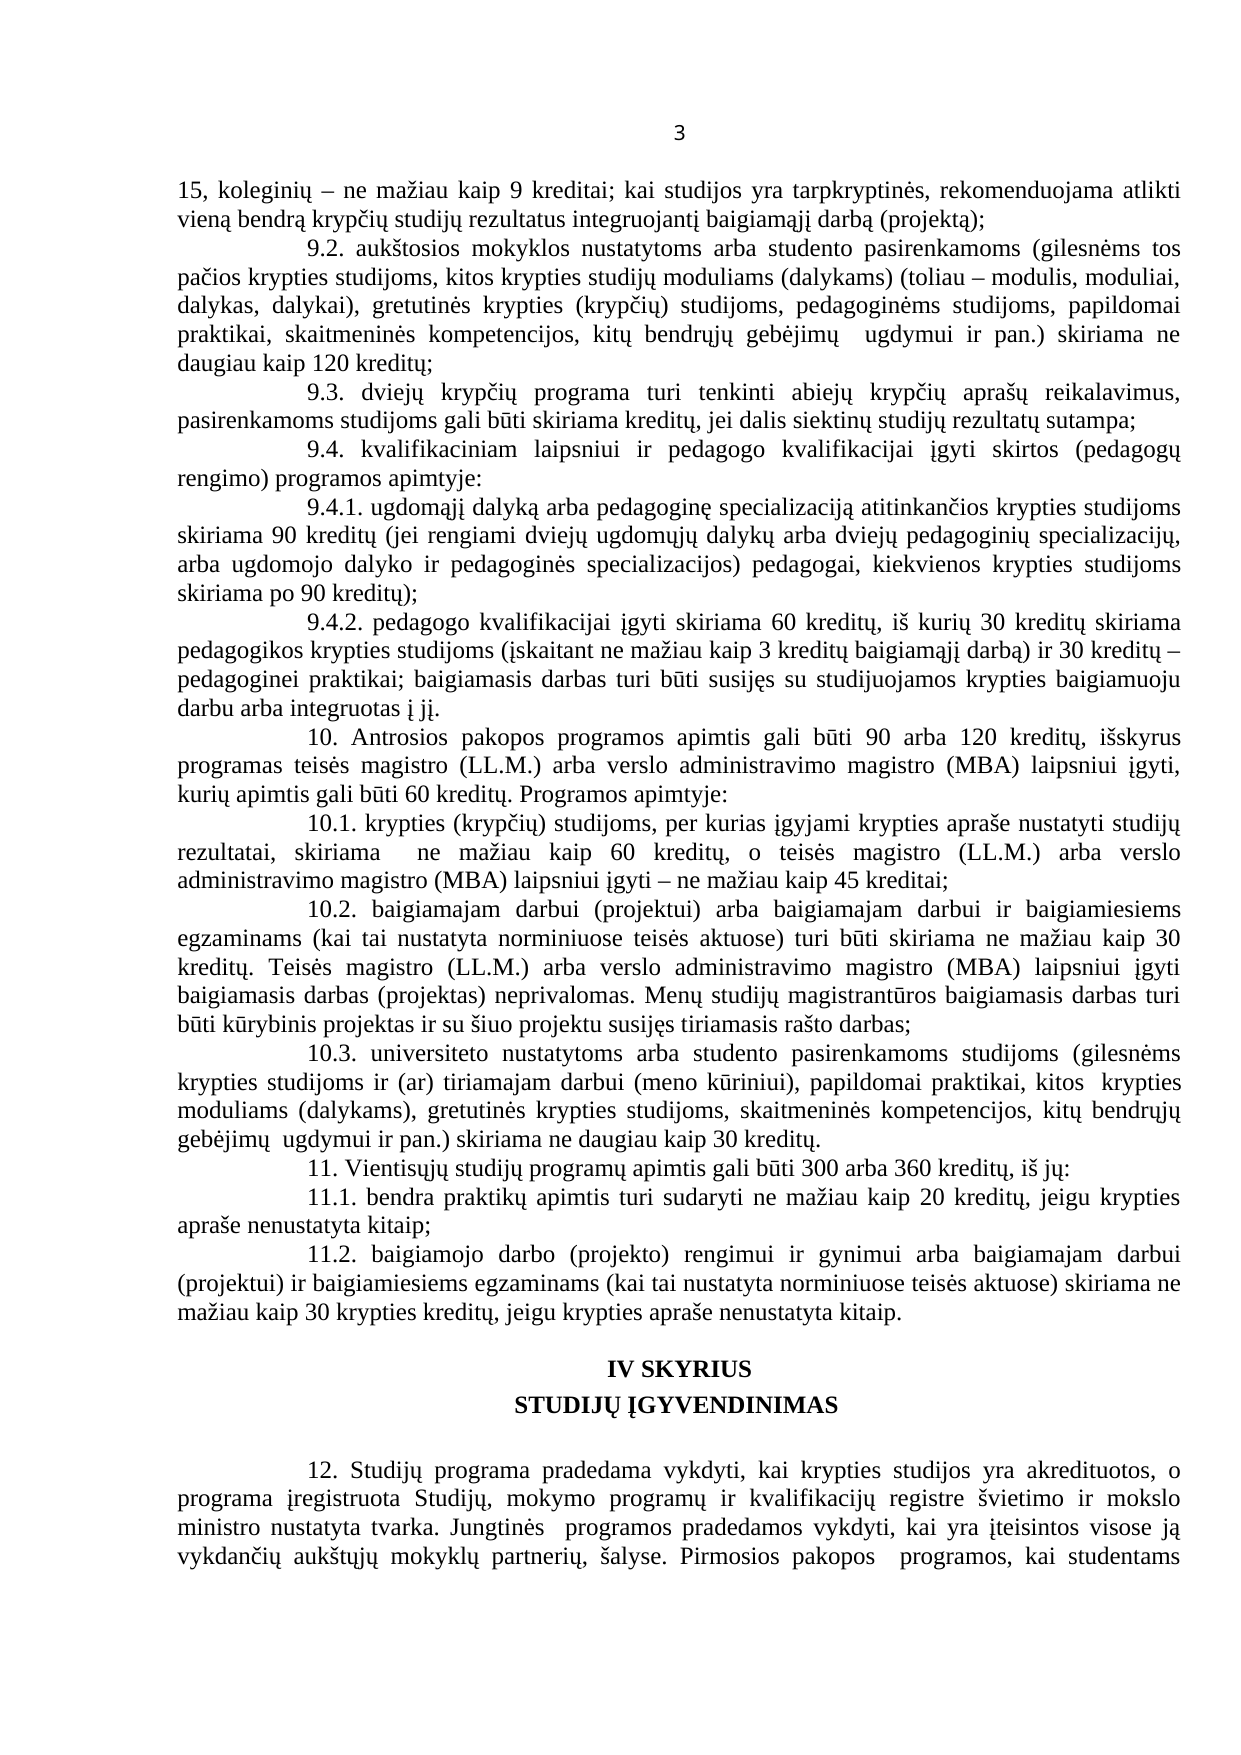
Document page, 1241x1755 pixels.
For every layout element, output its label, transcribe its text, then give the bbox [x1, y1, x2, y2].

text 10.2. baigiamajam darbui (projektui) arba baigiamajam darbui ir baigiamiesiems egzaminams (kai tai nustatyta norminiuose teisės aktuose) turi būti skiriama ne mažiau kaip 30 kreditų. Teisės magistro (LL.M.) arba verslo administravimo magistro (MBA) laipsniui įgyti baigiamasis darbas (projektas) neprivalomas. Menų studijų magistrantūros baigiamasis darbas turi būti kūrybinis projektas ir su šiuo projektu susijęs tiriamasis rašto darbas; [177, 894, 1182, 1038]
text 11.1. bendra praktikų apimtis turi sudaryti ne mažiau kaip 20 kreditų, jeigu krypties apraše nenustatyta kitaip; [177, 1182, 1182, 1239]
text 9.4. kvalifikaciniam laipsniui ir pedagogo kvalifikacijai įgyti skirtos (pedagogų rengimo) programos apimtyje: [177, 434, 1182, 492]
text 9.4.2. pedagogo kvalifikacijai įgyti skiriama 60 kreditų, iš kurių 30 kreditų skiriama pedagogikos krypties studijoms (įskaitant ne mažiau kaip 3 kreditų baigiamąjį darbą) ir 30 kreditų – pedagoginei praktikai; baigiamasis darbas turi būti susijęs su studijuojamos krypties baigiamuoju darbu arba integruotas į jį. [177, 607, 1182, 722]
text 9.4.1. ugdomąjį dalyką arba pedagoginę specializaciją atitinkančios krypties studijoms skiriama 90 kreditų (jei rengiami dviejų ugdomųjų dalykų arba dviejų pedagoginių specializacijų, arba ugdomojo dalyko ir pedagoginės specializacijos) pedagogai, kiekvienos krypties studijoms skiriama po 90 kreditų); [177, 492, 1182, 607]
text 9.3. dviejų krypčių programa turi tenkinti abiejų krypčių aprašų reikalavimus, pasirenkamoms studijoms gali būti skiriama kreditų, jei dalis siektinų studijų rezultatų sutampa; [177, 377, 1182, 434]
text 11.2. baigiamojo darbo (projekto) rengimui ir gynimui arba baigiamajam darbui (projektui) ir baigiamiesiems egzaminams (kai tai nustatyta norminiuose teisės aktuose) skiriama ne mažiau kaip 30 krypties kreditų, jeigu krypties apraše nenustatyta kitaip. [177, 1239, 1182, 1325]
text 10. Antrosios pakopos programos apimtis gali būti 90 arba 120 kreditų, išskyrus programas teisės magistro (LL.M.) arba verslo administravimo magistro (MBA) laipsniui įgyti, kurių apimtis gali būti 60 kreditų. Programos apimtyje: [177, 722, 1182, 808]
text IV SKYRIUS [177, 1354, 1182, 1383]
text 10.1. krypties (krypčių) studijoms, per kurias įgyjami krypties apraše nustatyti studijų rezultatai, skiriama ne mažiau kaip 60 kreditų, o teisės magistro (LL.M.) arba verslo administravimo magistro (MBA) laipsniui įgyti – ne mažiau kaip 45 kreditai; [177, 808, 1182, 894]
text 10.3. universiteto nustatytoms arba studento pasirenkamoms studijoms (gilesnėms krypties studijoms ir (ar) tiriamajam darbui (meno kūriniui), papildomai praktikai, kitos krypties moduliams (dalykams), gretutinės krypties studijoms, skaitmeninės kompetencijos, kitų bendrųjų gebėjimų ugdymui ir pan.) skiriama ne daugiau kaip 30 kreditų. [177, 1038, 1182, 1153]
text 12. Studijų programa pradedama vykdyti, kai krypties studijos yra akredituotos, o programa įregistruota Studijų, mokymo programų ir kvalifikacijų registre švietimo ir mokslo ministro nustatyta tvarka. Jungtinės programos pradedamos vykdyti, kai yra įteisintos visose ją vykdančių aukštųjų mokyklų partnerių, šalyse. Pirmosios pakopos programos, kai studentams [177, 1455, 1182, 1570]
text 11. Vientisųjų studijų programų apimtis gali būti 300 arba 360 kreditų, iš jų: [177, 1153, 1182, 1182]
text 9.2. aukštosios mokyklos nustatytoms arba studento pasirenkamoms (gilesnėms tos pačios krypties studijoms, kitos krypties studijų moduliams (dalykams) (toliau – modulis, moduliai, dalykas, dalykai), gretutinės krypties (krypčių) studijoms, pedagoginėms studijoms, papildomai praktikai, skaitmeninės kompetencijos, kitų bendrųjų gebėjimų ugdymui ir pan.) skiriama ne daugiau kaip 120 kreditų; [177, 233, 1182, 377]
text 15, koleginių – ne mažiau kaip 9 kreditai; kai studijos yra tarpkryptinės, rekomenduojama atlikti vieną bendrą krypčių studijų rezultatus integruojantį baigiamąjį darbą (projektą); [177, 175, 1182, 233]
text STUDIJŲ ĮGYVENDINIMAS [177, 1390, 1182, 1419]
